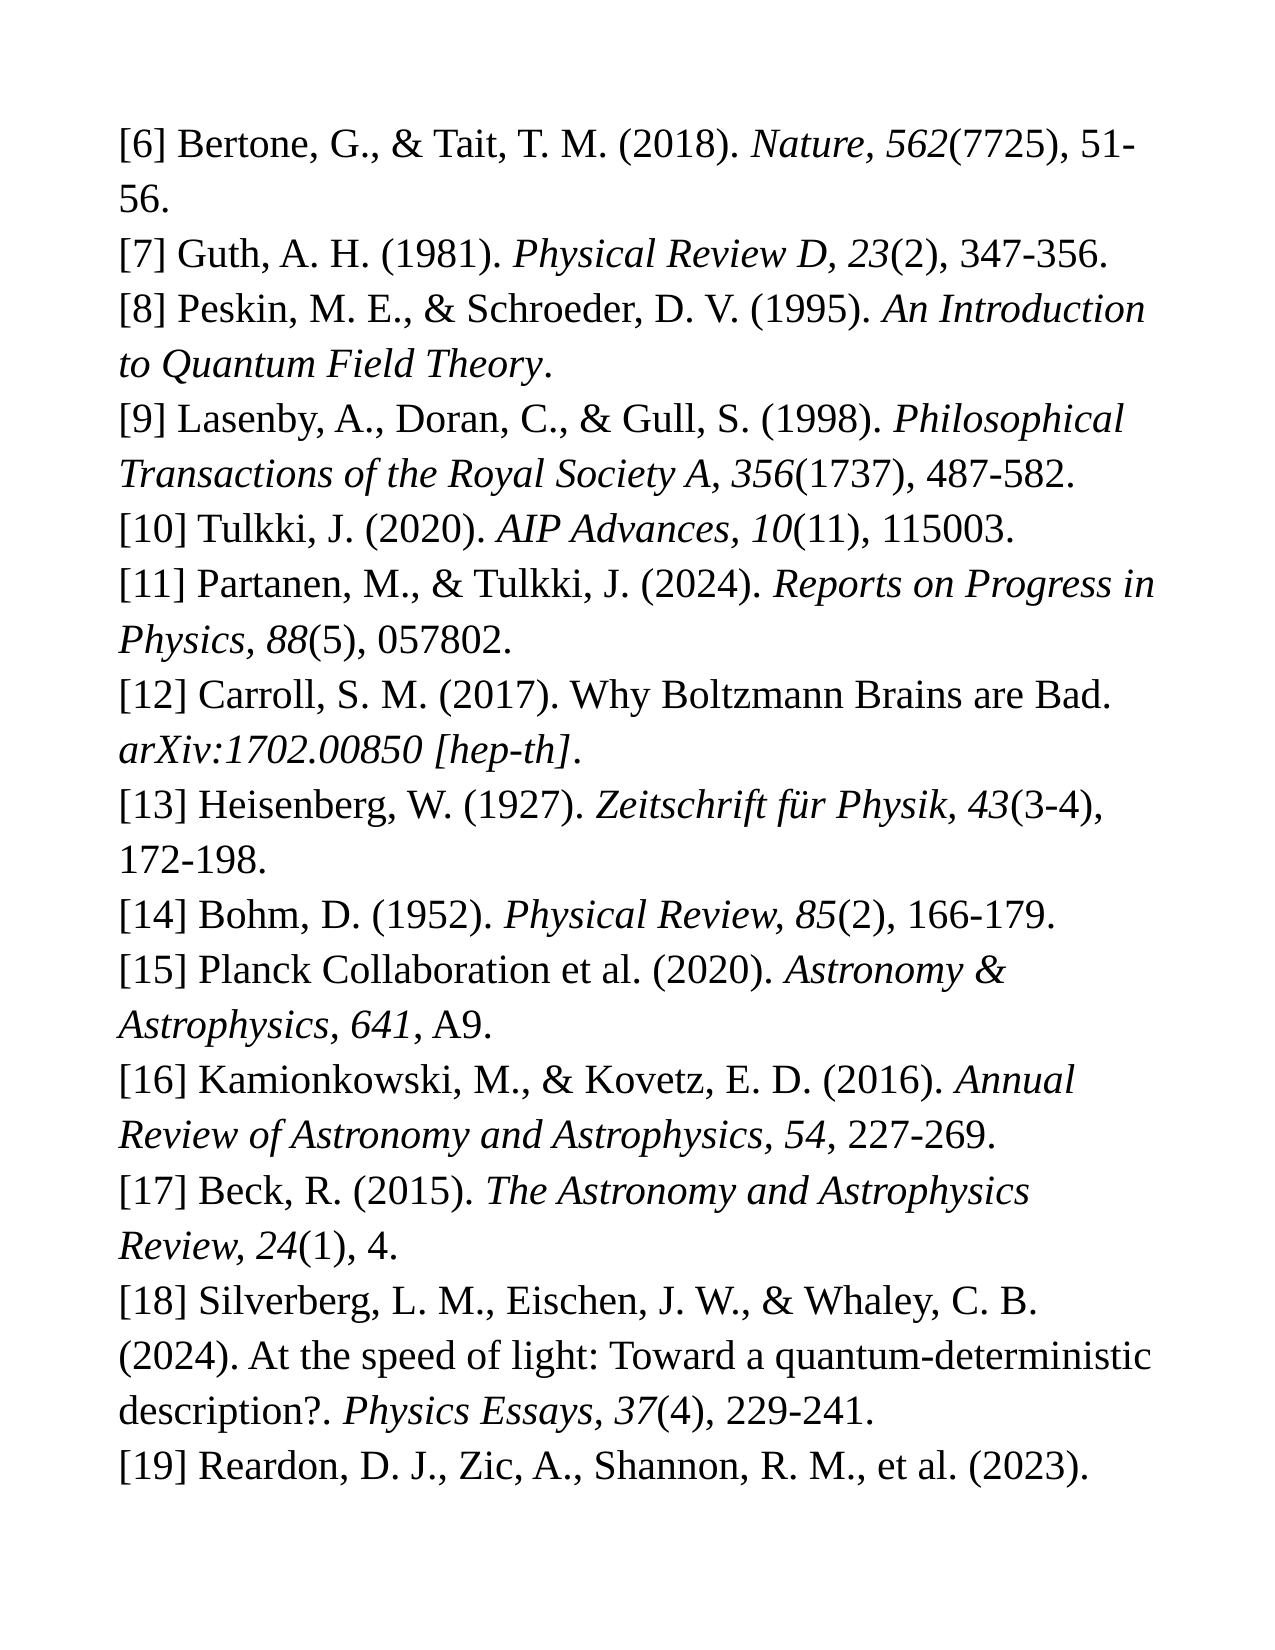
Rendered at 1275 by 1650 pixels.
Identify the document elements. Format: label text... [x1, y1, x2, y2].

text [6] Bertone, G., & Tait, T. M. (2018). Nature, 562(7725), 51-56. [7] Guth, A. H. (1981). Physical Review D, 23(2), 347-356. [8] Peskin, M. E., & Schroeder, D. V. (1995). An Introduction to Quantum Field Theory. [9] Lasenby, A., Doran, C., & Gull, S. (1998). Philosophical Transactions of the Royal Society A, 356(1737), 487-582. [10] Tulkki, J. (2020). AIP Advances, 10(11), 115003. [11] Partanen, M., & Tulkki, J. (2024). Reports on Progress in Physics, 88(5), 057802. [12] Carroll, S. M. (2017). Why Boltzmann Brains are Bad. arXiv:1702.00850 [hep-th]. [13] Heisenberg, W. (1927). Zeitschrift für Physik, 43(3-4), 172-198. [14] Bohm, D. (1952). Physical Review, 85(2), 166-179. [15] Planck Collaboration et al. (2020). Astronomy & Astrophysics, 641, A9. [16] Kamionkowski, M., & Kovetz, E. D. (2016). Annual Review of Astronomy and Astrophysics, 54, 227-269. [17] Beck, R. (2015). The Astronomy and Astrophysics Review, 24(1), 4. [18] Silverberg, L. M., Eischen, J. W., & Whaley, C. B. (2024). At the speed of light: Toward a quantum-deterministic description?. Physics Essays, 37(4), 229-241. [19] Reardon, D. J., Zic, A., Shannon, R. M., et al. (2023). [118, 118, 1157, 1488]
